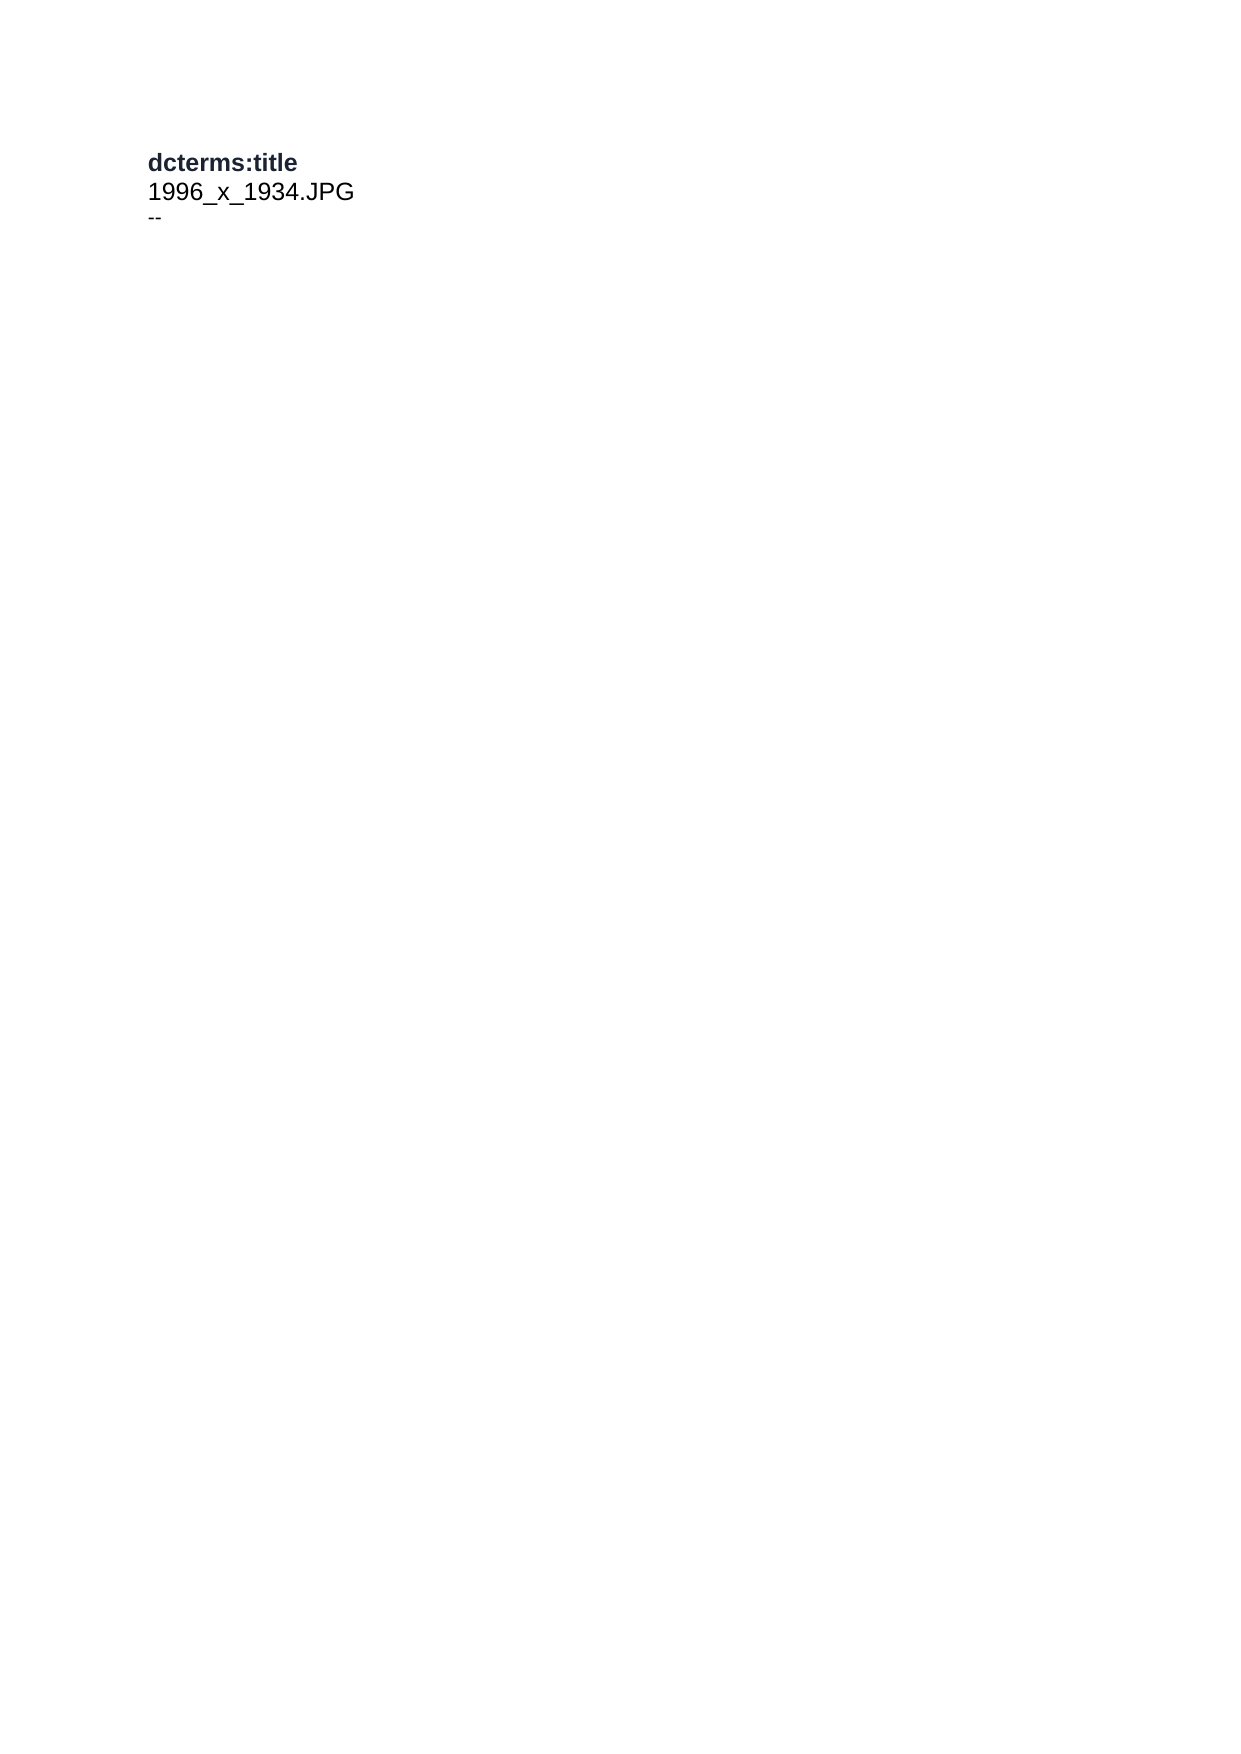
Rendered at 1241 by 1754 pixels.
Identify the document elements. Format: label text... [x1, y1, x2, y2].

text dcterms:title [148, 148, 1092, 176]
text -- [148, 205, 1092, 229]
text 1996_x_1934.JPG [148, 176, 1092, 205]
